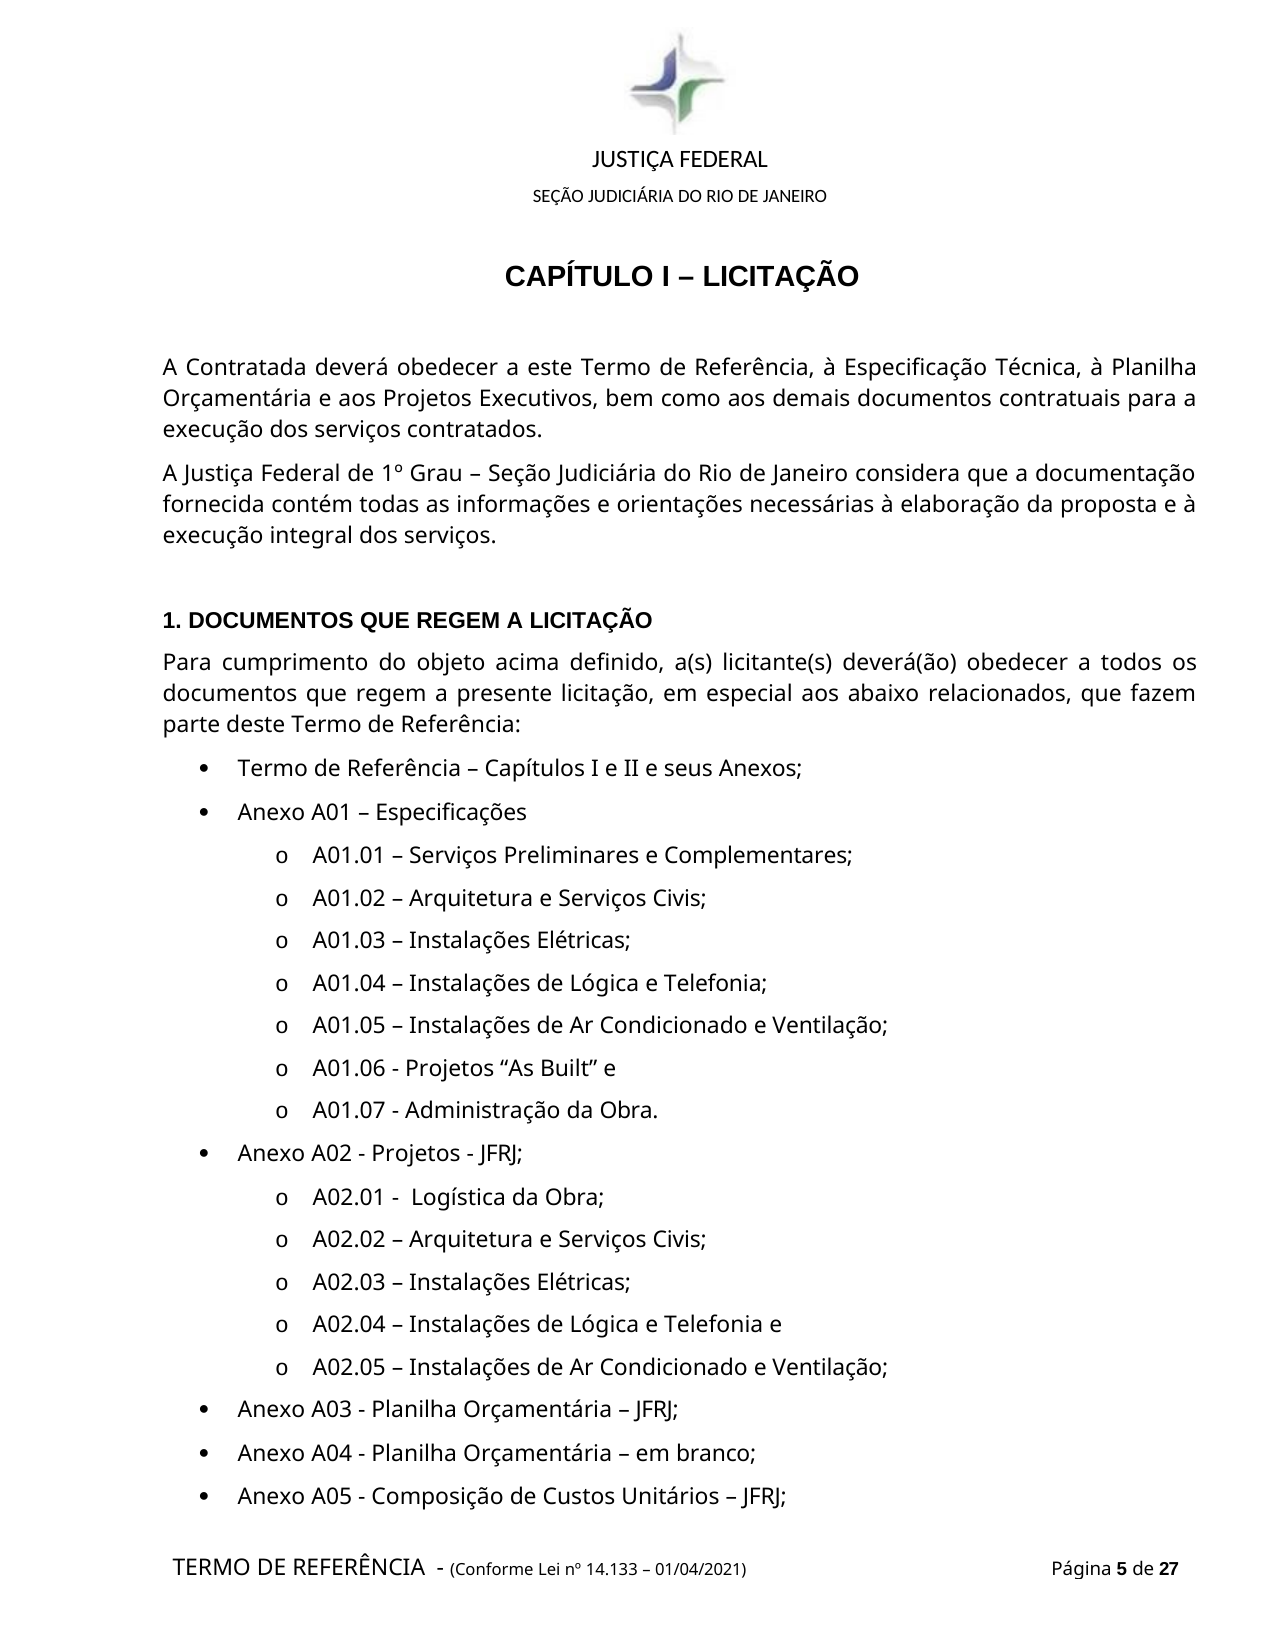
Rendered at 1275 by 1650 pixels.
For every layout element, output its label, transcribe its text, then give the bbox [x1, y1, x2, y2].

list Anexo A02 - Projetos - JFRJ; [200, 1137, 1201, 1168]
list Termo de Referência – Capítulos I e II e seus Anexos; [200, 752, 1201, 783]
list A01.05 – Instalações de Ar Condicionado e Ventilação; [275, 1009, 1201, 1041]
list Anexo A04 - Planilha Orçamentária – em branco; [200, 1437, 1201, 1468]
list DOCUMENTOS QUE REGEM A LICITAÇÃO [162, 607, 1201, 633]
list A02.04 – Instalações de Lógica e Telefonia e [275, 1308, 1201, 1339]
text A Contratada deverá obedecer a este Termo de Referência, à Especificação Técnica, à Planilha Orçamentária e aos Projetos Executivos, bem como aos demais documentos contratuais para a execução dos serviços contratados. [162, 351, 1198, 444]
list A01.04 – Instalações de Lógica e Telefonia; [275, 967, 1201, 998]
list A01.01 – Serviços Preliminares e Complementares; [275, 839, 1201, 871]
list A02.05 – Instalações de Ar Condicionado e Ventilação; [275, 1350, 1201, 1382]
list A01.07 - Administração da Obra. [275, 1094, 1201, 1126]
list Anexo A05 - Composição de Custos Unitários – JFRJ; [200, 1480, 1201, 1511]
text A Justiça Federal de 1º Grau – Seção Judiciária do Rio de Janeiro considera que a documentação fornecida contém todas as informações e orientações necessárias à elaboração da proposta e à execução integral dos serviços. [162, 457, 1198, 551]
list A02.03 – Instalações Elétricas; [275, 1265, 1201, 1297]
list A01.02 – Arquitetura e Serviços Civis; [275, 882, 1201, 913]
list Anexo A01 – Especificações [200, 796, 1201, 827]
list A01.03 – Instalações Elétricas; [275, 924, 1201, 956]
subtitle CAPÍTULO I – LICITAÇÃO [163, 259, 1201, 292]
list A02.02 – Arquitetura e Serviços Civis; [275, 1223, 1201, 1254]
text Para cumprimento do objeto acima definido, a(s) licitante(s) deverá(ão) obedecer a todos os documentos que regem a presente licitação, em especial aos abaixo relacionados, que fazem parte deste Termo de Referência: [162, 646, 1198, 739]
list A02.01 - Logística da Obra; [275, 1181, 1201, 1212]
list Anexo A03 - Planilha Orçamentária – JFRJ; [200, 1393, 1201, 1424]
list A01.06 - Projetos “As Built” e [275, 1052, 1201, 1083]
